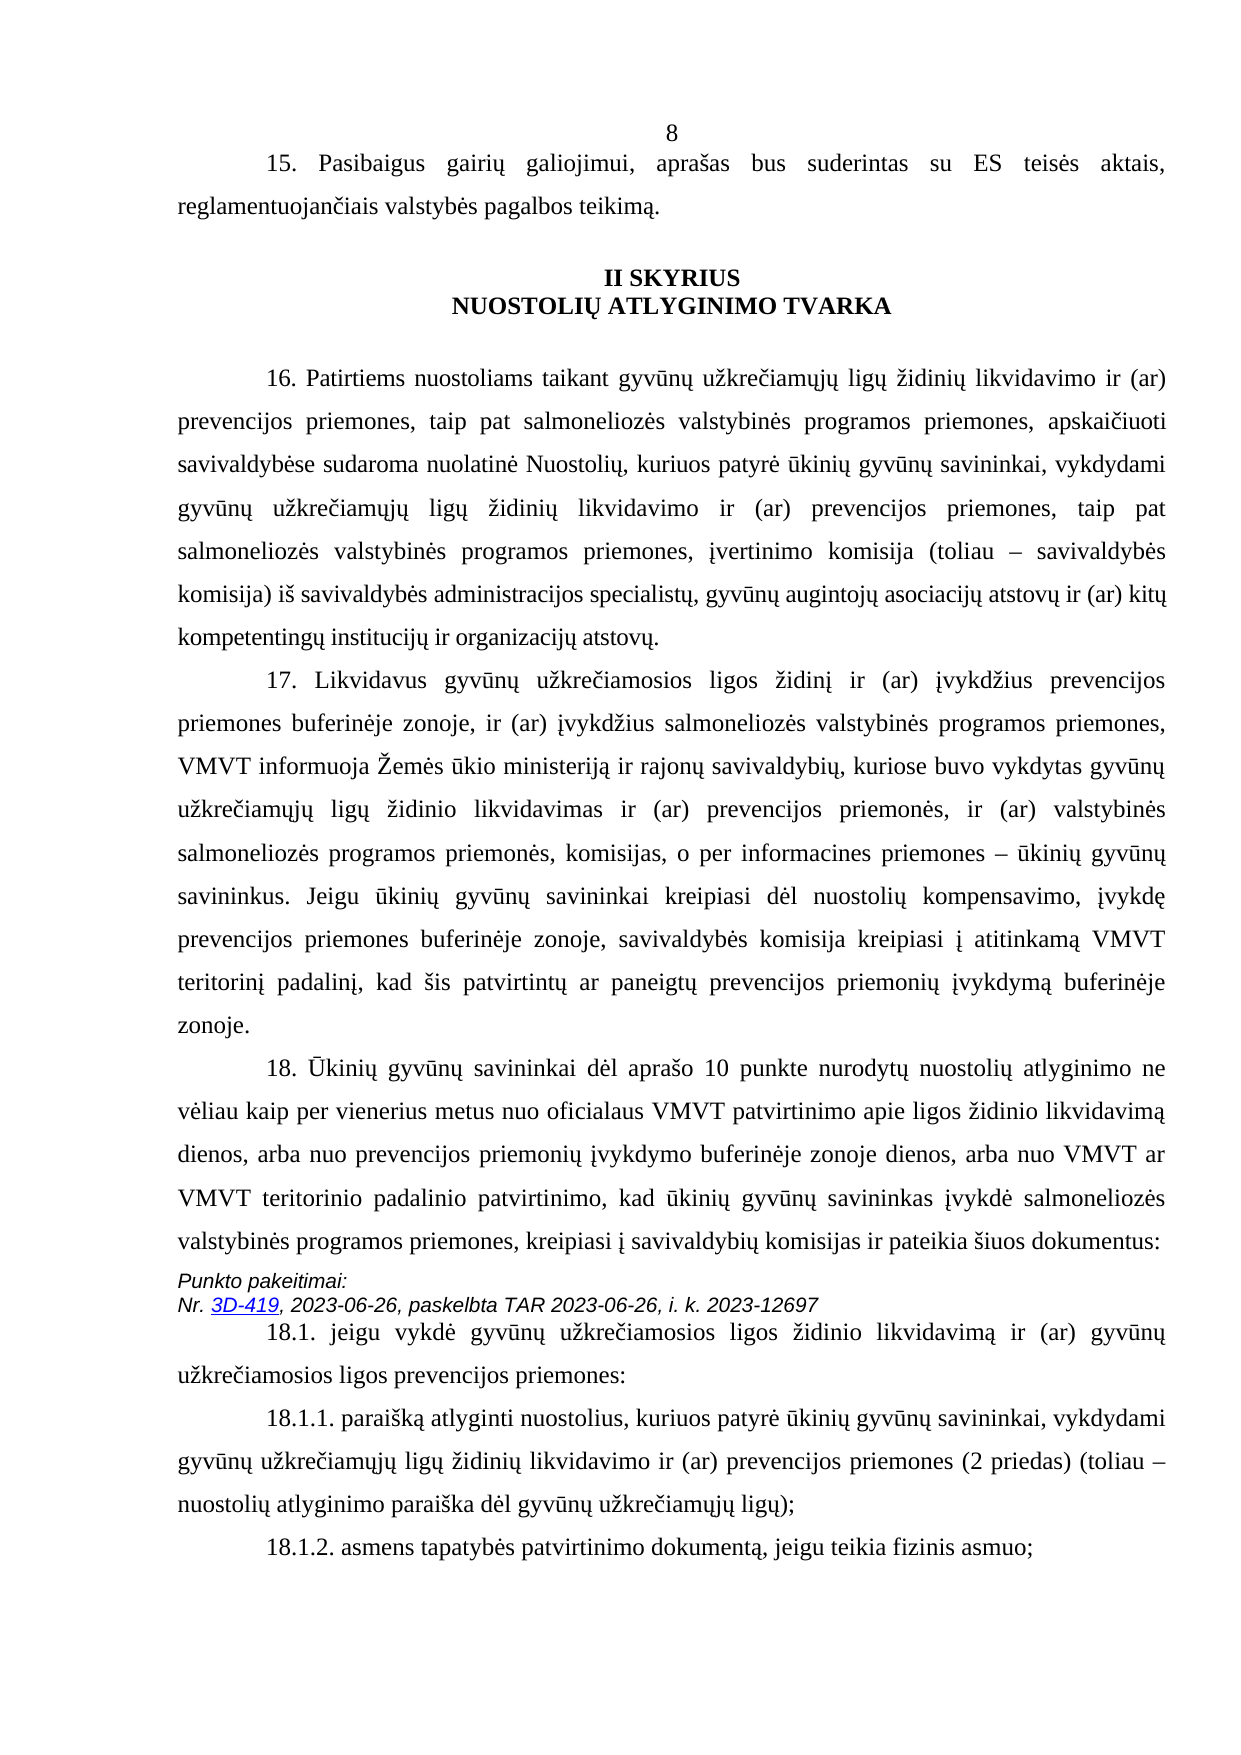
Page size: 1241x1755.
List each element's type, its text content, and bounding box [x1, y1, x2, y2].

text 18.1. jeigu vykdė gyvūnų užkrečiamosios ligos židinio likvidavimą ir (ar) gyvūnų užkrečiamosios ligos prevencijos priemones: [177, 1317, 1166, 1389]
text 17. Likvidavus gyvūnų užkrečiamosios ligos židinį ir (ar) įvykdžius prevencijos priemones buferinėje zonoje, ir (ar) įvykdžius salmoneliozės valstybinės programos priemones, VMVT informuoja Žemės ūkio ministeriją ir rajonų savivaldybių, kuriose buvo vykdytas gyvūnų užkrečiamųjų ligų židinio likvidavimas ir (ar) prevencijos priemonės, ir (ar) valstybinės salmoneliozės programos priemonės, komisijas, o per informacines priemones – ūkinių gyvūnų savininkus. Jeigu ūkinių gyvūnų savininkai kreipiasi dėl nuostolių kompensavimo, įvykdę prevencijos priemones buferinėje zonoje, savivaldybės komisija kreipiasi į atitinkamą VMVT teritorinį padalinį, kad šis patvirtintų ar paneigtų prevencijos priemonių įvykdymą buferinėje zonoje. [177, 665, 1166, 1039]
text 18.1.1. paraišką atlyginti nuostolius, kuriuos patyrė ūkinių gyvūnų savininkai, vykdydami gyvūnų užkrečiamųjų ligų židinių likvidavimo ir (ar) prevencijos priemones (2 priedas) (toliau – nuostolių atlyginimo paraiška dėl gyvūnų užkrečiamųjų ligų); [177, 1403, 1166, 1518]
text Nr. 3D-419, 2023-06-26, paskelbta TAR 2023-06-26, i. k. 2023-12697 [177, 1293, 1166, 1317]
text 15. Pasibaigus gairių galiojimui, aprašas bus suderintas su ES teisės aktais, reglamentuojančiais valstybės pagalbos teikimą. [177, 148, 1166, 219]
text 18.1.2. asmens tapatybės patvirtinimo dokumentą, jeigu teikia fizinis asmuo; [177, 1532, 1166, 1561]
text NUOSTOLIŲ ATLYGINIMO TVARKA [177, 291, 1166, 320]
text 16. Patirtiems nuostoliams taikant gyvūnų užkrečiamųjų ligų židinių likvidavimo ir (ar) prevencijos priemones, taip pat salmoneliozės valstybinės programos priemones, apskaičiuoti savivaldybėse sudaroma nuolatinė Nuostolių, kuriuos patyrė ūkinių gyvūnų savininkai, vykdydami gyvūnų užkrečiamųjų ligų židinių likvidavimo ir (ar) prevencijos priemones, taip pat salmoneliozės valstybinės programos priemones, įvertinimo komisija (toliau – savivaldybės komisija) iš savivaldybės administracijos specialistų, gyvūnų augintojų asociacijų atstovų ir (ar) kitų kompetentingų institucijų ir organizacijų atstovų. [177, 363, 1166, 651]
text Punkto pakeitimai: [177, 1269, 1166, 1293]
text II SKYRIUS [177, 263, 1166, 291]
text 18. Ūkinių gyvūnų savininkai dėl aprašo 10 punkte nurodytų nuostolių atlyginimo ne vėliau kaip per vienerius metus nuo oficialaus VMVT patvirtinimo apie ligos židinio likvidavimą dienos, arba nuo prevencijos priemonių įvykdymo buferinėje zonoje dienos, arba nuo VMVT ar VMVT teritorinio padalinio patvirtinimo, kad ūkinių gyvūnų savininkas įvykdė salmoneliozės valstybinės programos priemones, kreipiasi į savivaldybių komisijas ir pateikia šiuos dokumentus: [177, 1053, 1166, 1254]
